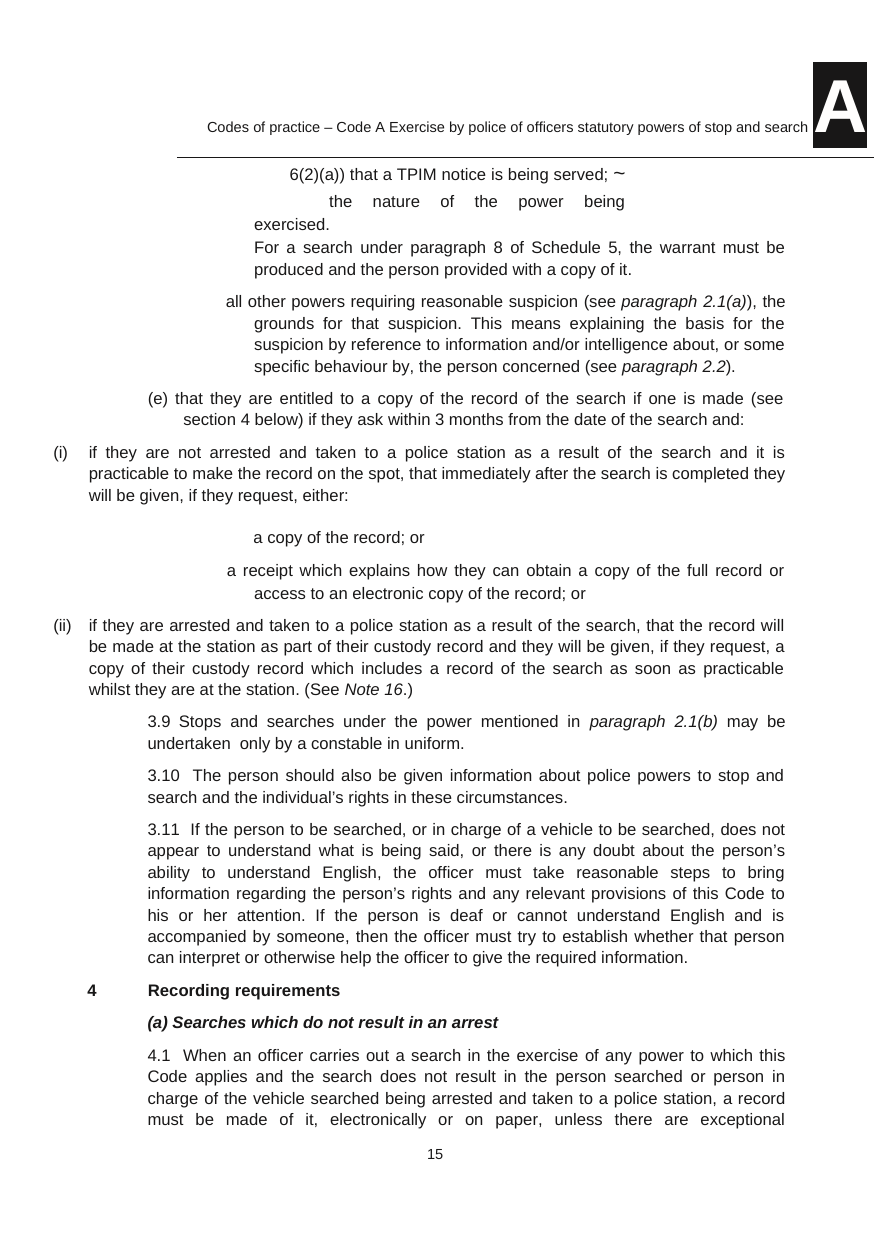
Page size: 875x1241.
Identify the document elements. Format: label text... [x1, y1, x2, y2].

list if they are arrested and taken to a police station as a result of the search, that the record will be made at the station as part of their custody record and they will be given, if they request, a copy of their custody record which includes a record of the search as soon as practicable whilst they are at the station. (See Note 16.) [53, 616, 786, 699]
text For a search under paragraph 8 of Schedule 5, the warrant must be produced and the person provided with a copy of it. [254, 238, 786, 279]
text 6(2)(a)) that a TPIM notice is being served; ~ the nature of the power being exercised. [254, 158, 625, 233]
text (e) that they are entitled to a copy of the record of the search if one is made (see section 4 below) if they ask within 3 months from the date of the search and: [148, 389, 786, 429]
text [254, 148, 625, 157]
text 4.1 When an officer carries out a search in the exercise of any power to which this Code applies and the search does not result in the person searched or person in charge of the vehicle searched being arrested and taken to a police station, a record must be made of it, electronically or on paper, unless there are exceptional [147, 1046, 786, 1129]
text 3.9 Stops and searches under the power mentioned in paragraph 2.1(b) may be undertaken only by a constable in uniform. [147, 712, 786, 753]
text 3.11 If the person to be searched, or in charge of a vehicle to be searched, does not appear to understand what is being said, or there is any doubt about the person’s ability to understand English, the officer must take reasonable steps to bring information regarding the person’s rights and any relevant provisions of this Code to his or her attention. If the person is deaf or cannot understand English and is accompanied by someone, then the officer must try to establish whether that person can interpret or otherwise help the officer to give the required information. [147, 819, 786, 967]
text  all other powers requiring reasonable suspicion (see paragraph 2.1(a)), the grounds for that suspicion. This means explaining the basis for the suspicion by reference to information and/or intelligence about, or some specific behaviour by, the person concerned (see paragraph 2.2). [218, 287, 786, 376]
list if they are not arrested and taken to a police station as a result of the search and it is practicable to make the record on the spot, that immediately after the search is completed they will be given, if they request, either: [53, 442, 786, 504]
text  a receipt which explains how they can obtain a copy of the full record or access to an electronic copy of the record; or [218, 557, 786, 603]
subtitle (a) Searches which do not result in an arrest [147, 1013, 786, 1032]
text 3.10 The person should also be given information about police powers to stop and search and the individual’s rights in these circumstances. [147, 766, 786, 807]
text  a copy of the record; or [88, 522, 786, 549]
text 4 Recording requirements [87, 981, 786, 1000]
